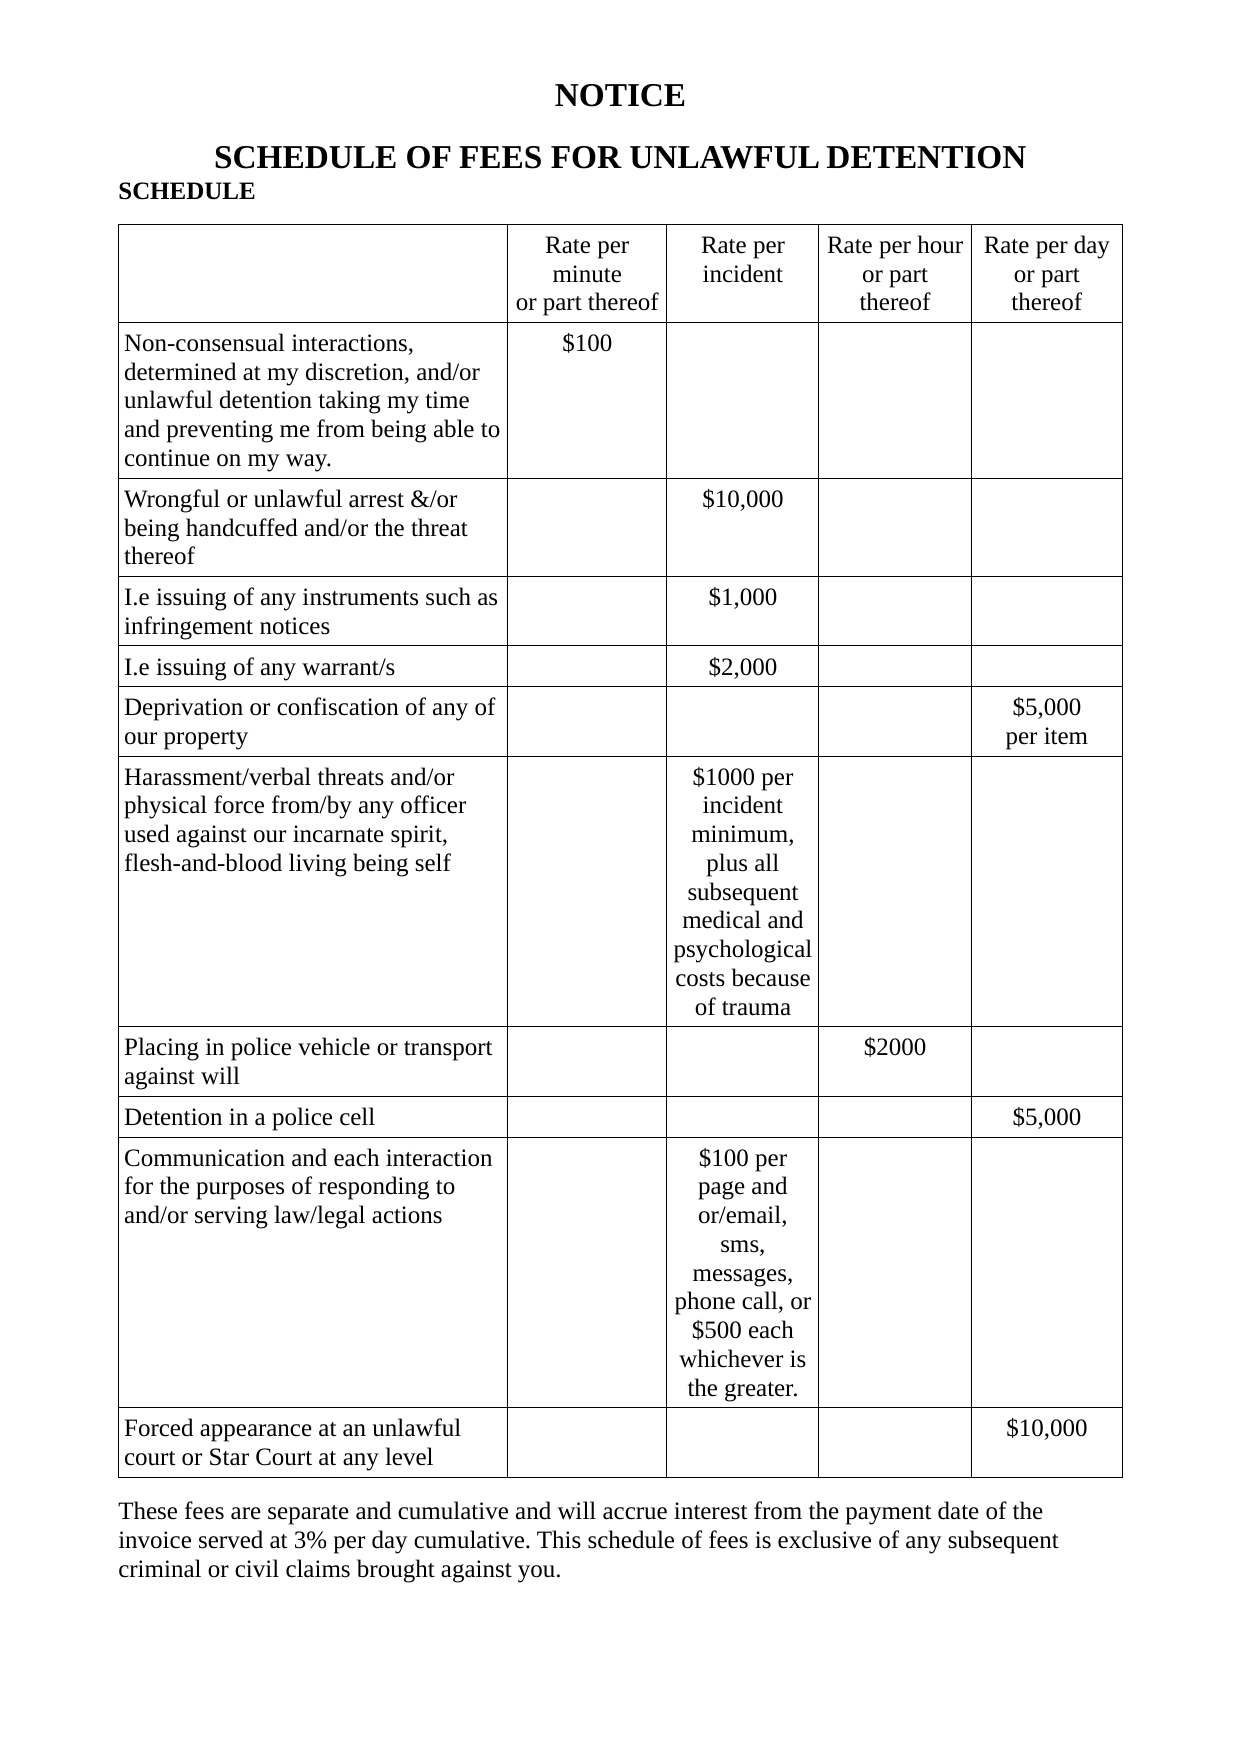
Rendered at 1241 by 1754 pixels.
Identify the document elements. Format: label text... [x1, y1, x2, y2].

table_cell [667, 1408, 818, 1477]
table_cell $100 [508, 323, 666, 478]
table_cell I.e issuing of any instruments such as infringement notices [119, 577, 507, 645]
table_cell [819, 479, 971, 576]
table_cell [972, 1027, 1122, 1096]
table_cell [667, 323, 818, 478]
table_cell [819, 323, 971, 478]
table_cell $10,000 [667, 479, 818, 576]
table_cell [819, 577, 971, 645]
table_cell [508, 1408, 666, 1477]
table_cell [508, 1027, 666, 1096]
table_header [119, 225, 507, 322]
table_cell [819, 687, 971, 756]
table_cell [819, 1138, 971, 1407]
table_cell Deprivation or confiscation of any of our property [119, 687, 507, 756]
table_cell Non-consensual interactions, determined at my discretion, and/or unlawful detention taking my time and preventing me from being able to continue on my way. [119, 323, 507, 478]
table_cell Wrongful or unlawful arrest &/or being handcuffed and/or the threat thereof [119, 479, 507, 576]
table_cell [972, 757, 1122, 1026]
table_cell [819, 1097, 971, 1136]
table_cell [508, 757, 666, 1026]
table_cell [508, 646, 666, 686]
table_cell $2,000 [667, 646, 818, 686]
table_cell [972, 1138, 1122, 1407]
table_cell [972, 646, 1122, 686]
table_cell Harassment/verbal threats and/or physical force from/by any officer used against our incarnate spirit, flesh-and-blood living being self [119, 757, 507, 1026]
table_cell [508, 1138, 666, 1407]
table_cell $5,000 [972, 1097, 1122, 1136]
table_cell $100 per page and or/email, sms, messages, phone call, or $500 each whichever is the greater. [667, 1138, 818, 1407]
table_cell [819, 646, 971, 686]
table_cell [819, 757, 971, 1026]
table_cell $10,000 [972, 1408, 1122, 1477]
table_cell $1000 per incident minimum, plus all subsequent medical and psychological costs because of trauma [667, 757, 818, 1026]
text These fees are separate and cumulative and will accrue interest from the payment date of the invoice served at 3% per day cumulative. This schedule of fees is exclusive of any subsequent criminal or civil claims brought against you. [118, 1496, 1122, 1583]
table_cell [972, 479, 1122, 576]
table_header Rate per minute or part thereof [508, 225, 666, 322]
table_cell [667, 1027, 818, 1096]
table_cell Communication and each interaction for the purposes of responding to and/or serving law/legal actions [119, 1138, 507, 1407]
table_cell Detention in a police cell [119, 1097, 507, 1136]
table_cell [819, 1408, 971, 1477]
table_cell [508, 479, 666, 576]
table_header Rate per day or part thereof [972, 225, 1122, 322]
table_cell [972, 323, 1122, 478]
table_cell [667, 687, 818, 756]
table_header Rate per hour or part thereof [819, 225, 971, 322]
text SCHEDULE [118, 176, 1122, 204]
table_header Rate per incident [667, 225, 818, 322]
table_cell $5,000 per item [972, 687, 1122, 756]
table_cell I.e issuing of any warrant/s [119, 646, 507, 686]
table_cell [667, 1097, 818, 1136]
table_cell [508, 1097, 666, 1136]
table_cell Placing in police vehicle or transport against will [119, 1027, 507, 1096]
table_cell $2000 [819, 1027, 971, 1096]
table_cell [508, 687, 666, 756]
table_cell [972, 577, 1122, 645]
table_cell $1,000 [667, 577, 818, 645]
table_cell [508, 577, 666, 645]
table_cell Forced appearance at an unlawful court or Star Court at any level [119, 1408, 507, 1477]
